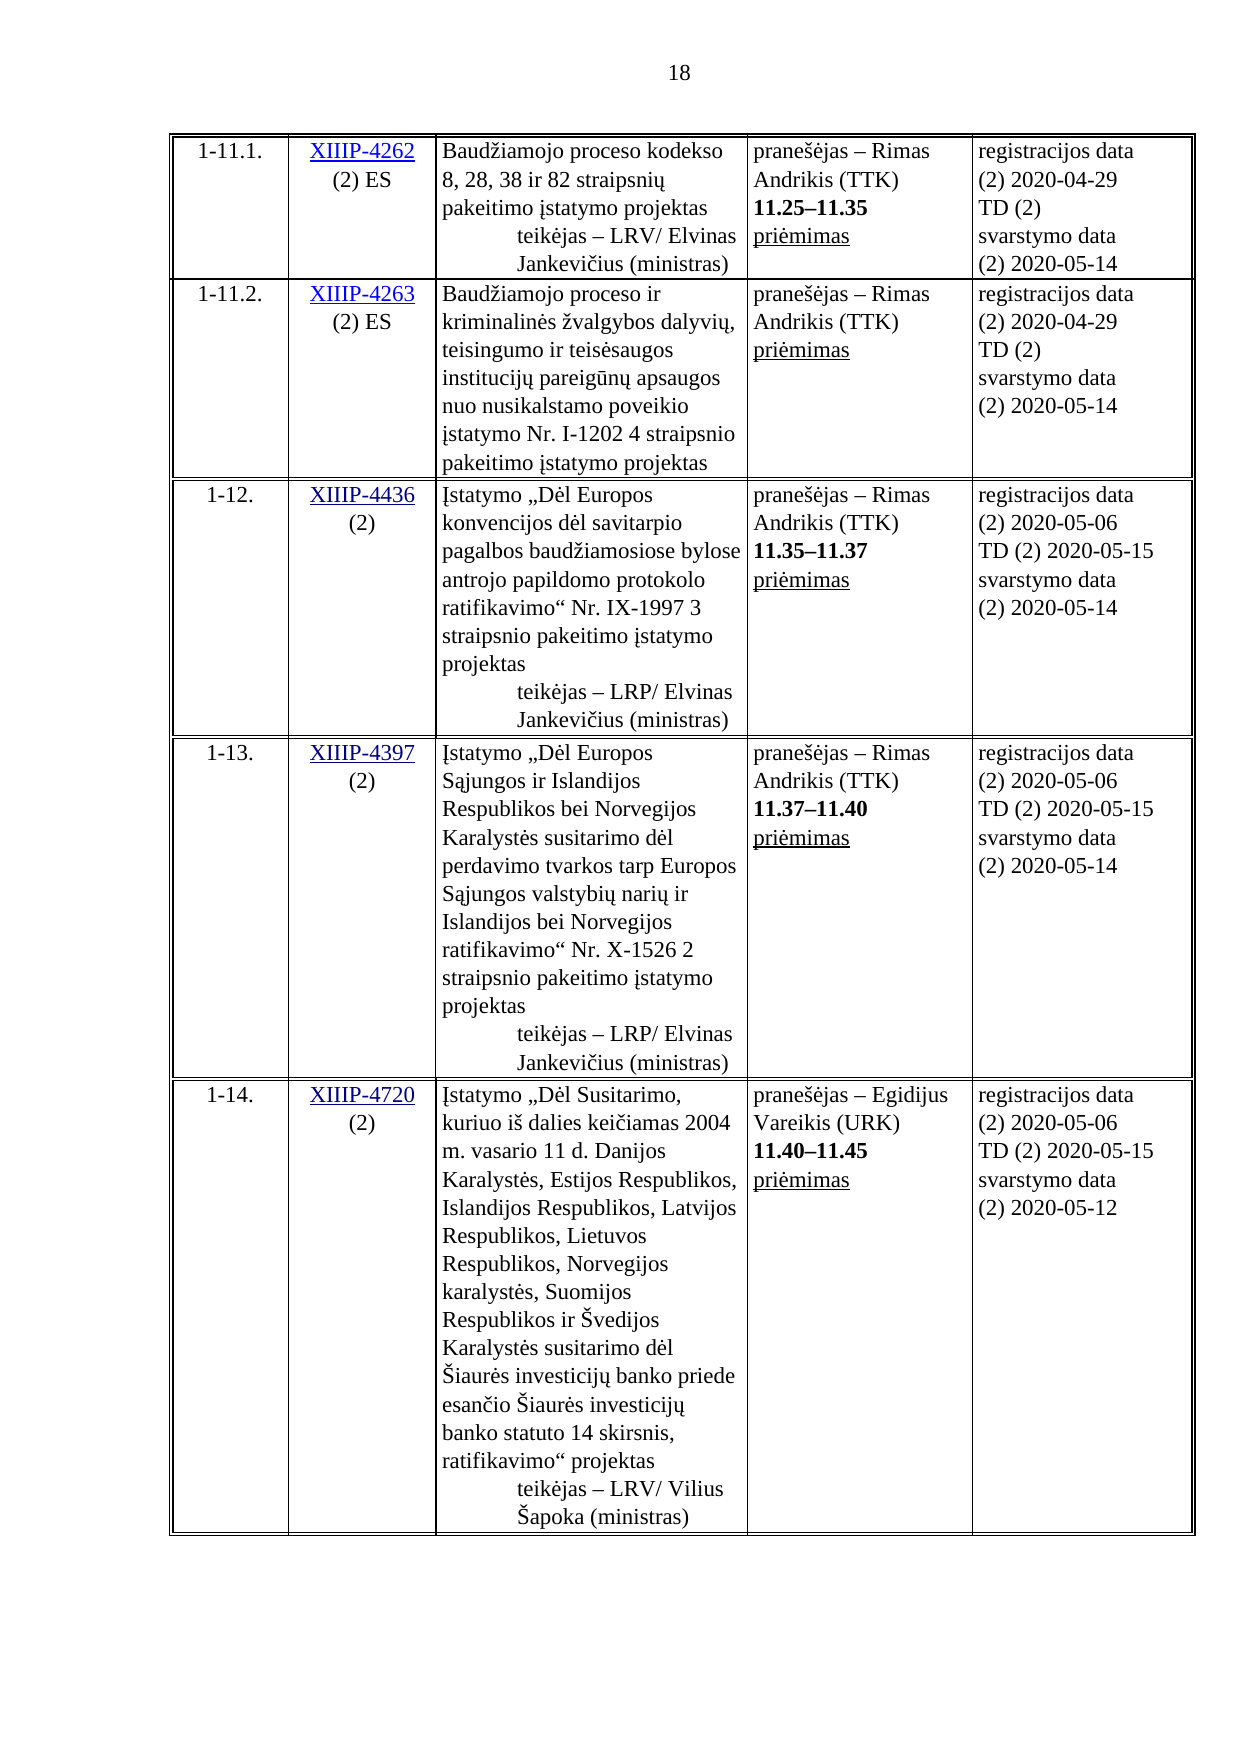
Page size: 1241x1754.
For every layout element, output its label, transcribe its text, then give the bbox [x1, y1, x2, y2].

table_cell XIIIP-4436 (2) [289, 481, 435, 734]
table_cell registracijos data (2) 2020-05-06 TD (2) 2020-05-15 svarstymo data (2) 2020-05-14 [973, 481, 1191, 734]
table_cell pranešėjas – Rimas Andrikis (TTK) 11.37–11.40 priėmimas [748, 739, 972, 1077]
table_cell [1196, 1077, 1236, 1531]
table_cell [1196, 133, 1236, 278]
table_cell registracijos data (2) 2020-05-06 TD (2) 2020-05-15 svarstymo data (2) 2020-05-12 [973, 1081, 1191, 1531]
table_cell 1-14. [174, 1081, 288, 1531]
table_cell XIIIP-4720 (2) [289, 1081, 435, 1531]
table_cell Baudžiamojo proceso kodekso 8, 28, 38 ir 82 straipsnių pakeitimo įstatymo projektas teikėjas – LRV/ Elvinas Jankevičius (ministras) [437, 138, 747, 278]
table_cell pranešėjas – Rimas Andrikis (TTK) 11.35–11.37 priėmimas [748, 481, 972, 734]
table_cell registracijos data (2) 2020-05-06 TD (2) 2020-05-15 svarstymo data (2) 2020-05-14 [973, 739, 1191, 1077]
table_cell 1-13. [174, 739, 288, 1077]
table_cell Įstatymo „Dėl Europos konvencijos dėl savitarpio pagalbos baudžiamosiose bylose antrojo papildomo protokolo ratifikavimo“ Nr. IX-1997 3 straipsnio pakeitimo įstatymo projektas teikėjas – LRP/ Elvinas Jankevičius (ministras) [437, 481, 747, 734]
table_cell 1-11.1. [174, 138, 288, 278]
table_cell 1-11.2. [174, 280, 288, 477]
table_cell registracijos data (2) 2020-04-29 TD (2) svarstymo data (2) 2020-05-14 [973, 138, 1191, 278]
table_cell [1196, 278, 1236, 477]
table_cell 1-12. [174, 481, 288, 734]
table_cell registracijos data (2) 2020-04-29 TD (2) svarstymo data (2) 2020-05-14 [973, 280, 1191, 477]
table_cell [1196, 477, 1236, 734]
table_cell Įstatymo „Dėl Europos Sąjungos ir Islandijos Respublikos bei Norvegijos Karalystės susitarimo dėl perdavimo tvarkos tarp Europos Sąjungos valstybių narių ir Islandijos bei Norvegijos ratifikavimo“ Nr. X-1526 2 straipsnio pakeitimo įstatymo projektas teikėjas – LRP/ Elvinas Jankevičius (ministras) [436, 739, 747, 1077]
table_cell XIIIP-4262 (2) ES [289, 138, 435, 278]
table_cell pranešėjas – Egidijus Vareikis (URK) 11.40–11.45 priėmimas [748, 1081, 972, 1531]
table_cell [1196, 735, 1236, 1077]
table_cell Įstatymo „Dėl Susitarimo, kuriuo iš dalies keičiamas 2004 m. vasario 11 d. Danijos Karalystės, Estijos Respublikos, Islandijos Respublikos, Latvijos Respublikos, Lietuvos Respublikos, Norvegijos karalystės, Suomijos Respublikos ir Švedijos Karalystės susitarimo dėl Šiaurės investicijų banko priede esančio Šiaurės investicijų banko statuto 14 skirsnis, ratifikavimo“ projektas teikėjas – LRV/ Vilius Šapoka (ministras) [437, 1081, 747, 1531]
table_cell XIIIP-4397 (2) [289, 739, 435, 1077]
table_cell pranešėjas – Rimas Andrikis (TTK) priėmimas [748, 280, 972, 477]
table_cell pranešėjas – Rimas Andrikis (TTK) 11.25–11.35 priėmimas [748, 138, 972, 278]
table_cell XIIIP-4263 (2) ES [289, 280, 435, 477]
table_cell Baudžiamojo proceso ir kriminalinės žvalgybos dalyvių, teisingumo ir teisėsaugos institucijų pareigūnų apsaugos nuo nusikalstamo poveikio įstatymo Nr. I-1202 4 straipsnio pakeitimo įstatymo projektas [437, 280, 747, 477]
